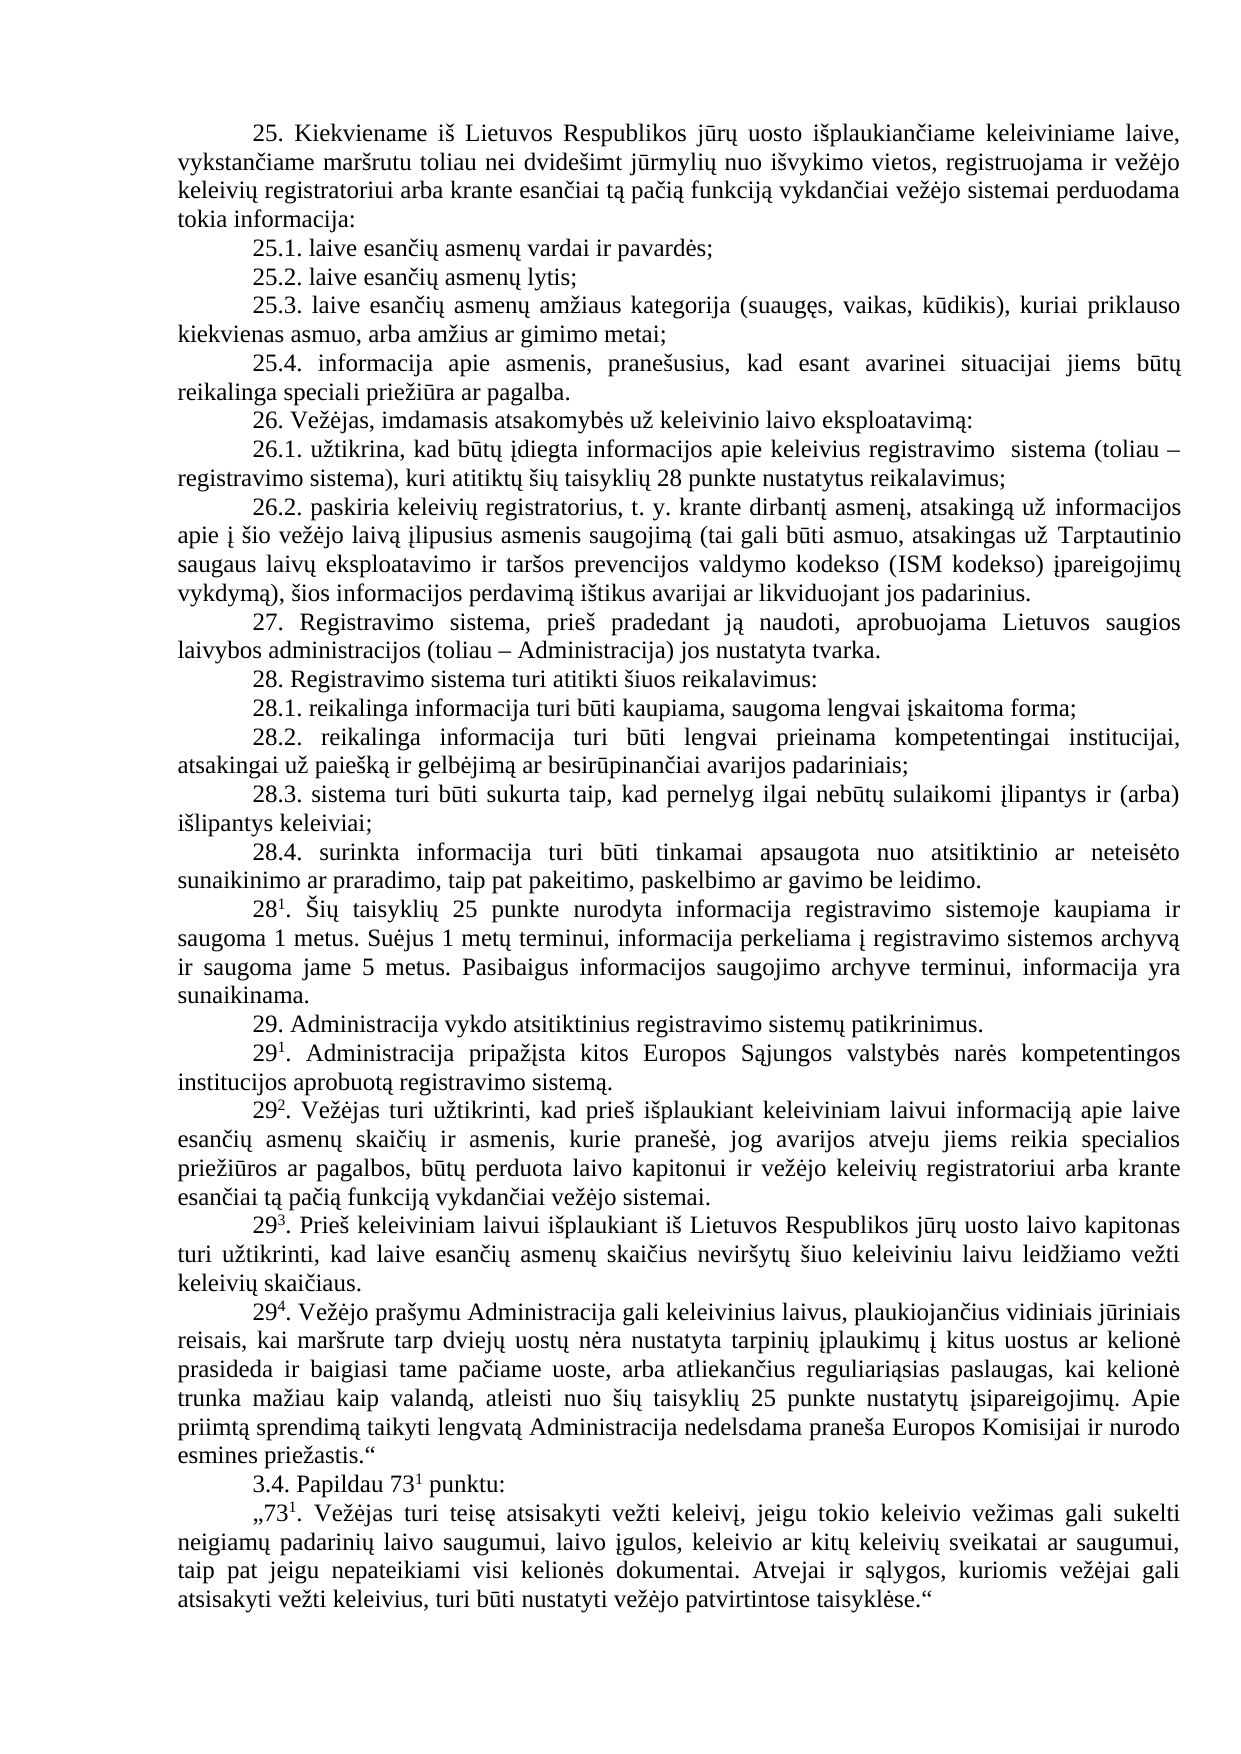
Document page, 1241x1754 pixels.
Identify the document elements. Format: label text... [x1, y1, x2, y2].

text 28.1. reikalinga informacija turi būti kaupiama, saugoma lengvai įskaitoma forma; [177, 693, 1181, 722]
text 281. Šių taisyklių 25 punkte nurodyta informacija registravimo sistemoje kaupiama ir saugoma 1 metus. Suėjus 1 metų terminui, informacija perkeliama į registravimo sistemos archyvą ir saugoma jame 5 metus. Pasibaigus informacijos saugojimo archyve terminui, informacija yra sunaikinama. [177, 894, 1181, 1009]
text 293. Prieš keleiviniam laivui išplaukiant iš Lietuvos Respublikos jūrų uosto laivo kapitonas turi užtikrinti, kad laive esančių asmenų skaičius neviršytų šiuo keleiviniu laivu leidžiamo vežti keleivių skaičiaus. [177, 1211, 1181, 1297]
text 28.3. sistema turi būti sukurta taip, kad pernelyg ilgai nebūtų sulaikomi įlipantys ir (arba) išlipantys keleiviai; [177, 779, 1181, 837]
text 28.2. reikalinga informacija turi būti lengvai prieinama kompetentingai institucijai, atsakingai už paiešką ir gelbėjimą ar besirūpinančiai avarijos padariniais; [177, 722, 1181, 779]
text 25. Kiekviename iš Lietuvos Respublikos jūrų uosto išplaukiančiame keleiviniame laive, vykstančiame maršrutu toliau nei dvidešimt jūrmylių nuo išvykimo vietos, registruojama ir vežėjo keleivių registratoriui arba krante esančiai tą pačią funkciją vykdančiai vežėjo sistemai perduodama tokia informacija: [177, 118, 1181, 233]
text 25.4. informacija apie asmenis, pranešusius, kad esant avarinei situacijai jiems būtų reikalinga speciali priežiūra ar pagalba. [177, 348, 1181, 406]
text „731. Vežėjas turi teisę atsisakyti vežti keleivį, jeigu tokio keleivio vežimas gali sukelti neigiamų padarinių laivo saugumui, laivo įgulos, keleivio ar kitų keleivių sveikatai ar saugumui, taip pat jeigu nepateikiami visi kelionės dokumentai. Atvejai ir sąlygos, kuriomis vežėjai gali atsisakyti vežti keleivius, turi būti nustatyti vežėjo patvirtintose taisyklėse.“ [177, 1498, 1181, 1613]
text 26. Vežėjas, imdamasis atsakomybės už keleivinio laivo eksploatavimą: [177, 406, 1181, 434]
text 27. Registravimo sistema, prieš pradedant ją naudoti, aprobuojama Lietuvos saugios laivybos administracijos (toliau – Administracija) jos nustatyta tvarka. [177, 607, 1181, 664]
text 291. Administracija pripažįsta kitos Europos Sąjungos valstybės narės kompetentingos institucijos aprobuotą registravimo sistemą. [177, 1038, 1181, 1096]
text 26.2. paskiria keleivių registratorius, t. y. krante dirbantį asmenį, atsakingą už informacijos apie į šio vežėjo laivą įlipusius asmenis saugojimą (tai gali būti asmuo, atsakingas už Tarptautinio saugaus laivų eksploatavimo ir taršos prevencijos valdymo kodekso (ISM kodekso) įpareigojimų vykdymą), šios informacijos perdavimą ištikus avarijai ar likviduojant jos padarinius. [177, 492, 1181, 607]
text 292. Vežėjas turi užtikrinti, kad prieš išplaukiant keleiviniam laivui informaciją apie laive esančių asmenų skaičių ir asmenis, kurie pranešė, jog avarijos atveju jiems reikia specialios priežiūros ar pagalbos, būtų perduota laivo kapitonui ir vežėjo keleivių registratoriui arba krante esančiai tą pačią funkciją vykdančiai vežėjo sistemai. [177, 1096, 1181, 1211]
text 25.2. laive esančių asmenų lytis; [177, 262, 1181, 291]
text 25.3. laive esančių asmenų amžiaus kategorija (suaugęs, vaikas, kūdikis), kuriai priklauso kiekvienas asmuo, arba amžius ar gimimo metai; [177, 291, 1181, 348]
text 28. Registravimo sistema turi atitikti šiuos reikalavimus: [177, 664, 1181, 693]
text 26.1. užtikrina, kad būtų įdiegta informacijos apie keleivius registravimo sistema (toliau – registravimo sistema), kuri atitiktų šių taisyklių 28 punkte nustatytus reikalavimus; [177, 434, 1181, 492]
text 29. Administracija vykdo atsitiktinius registravimo sistemų patikrinimus. [177, 1009, 1181, 1038]
text 28.4. surinkta informacija turi būti tinkamai apsaugota nuo atsitiktinio ar neteisėto sunaikinimo ar praradimo, taip pat pakeitimo, paskelbimo ar gavimo be leidimo. [177, 837, 1181, 894]
text 3.4. Papildau 731 punktu: [177, 1469, 1181, 1498]
text 294. Vežėjo prašymu Administracija gali keleivinius laivus, plaukiojančius vidiniais jūriniais reisais, kai maršrute tarp dviejų uostų nėra nustatyta tarpinių įplaukimų į kitus uostus ar kelionė prasideda ir baigiasi tame pačiame uoste, arba atliekančius reguliariąsias paslaugas, kai kelionė trunka mažiau kaip valandą, atleisti nuo šių taisyklių 25 punkte nustatytų įsipareigojimų. Apie priimtą sprendimą taikyti lengvatą Administracija nedelsdama praneša Europos Komisijai ir nurodo esmines priežastis.“ [177, 1297, 1181, 1469]
text 25.1. laive esančių asmenų vardai ir pavardės; [177, 233, 1181, 262]
